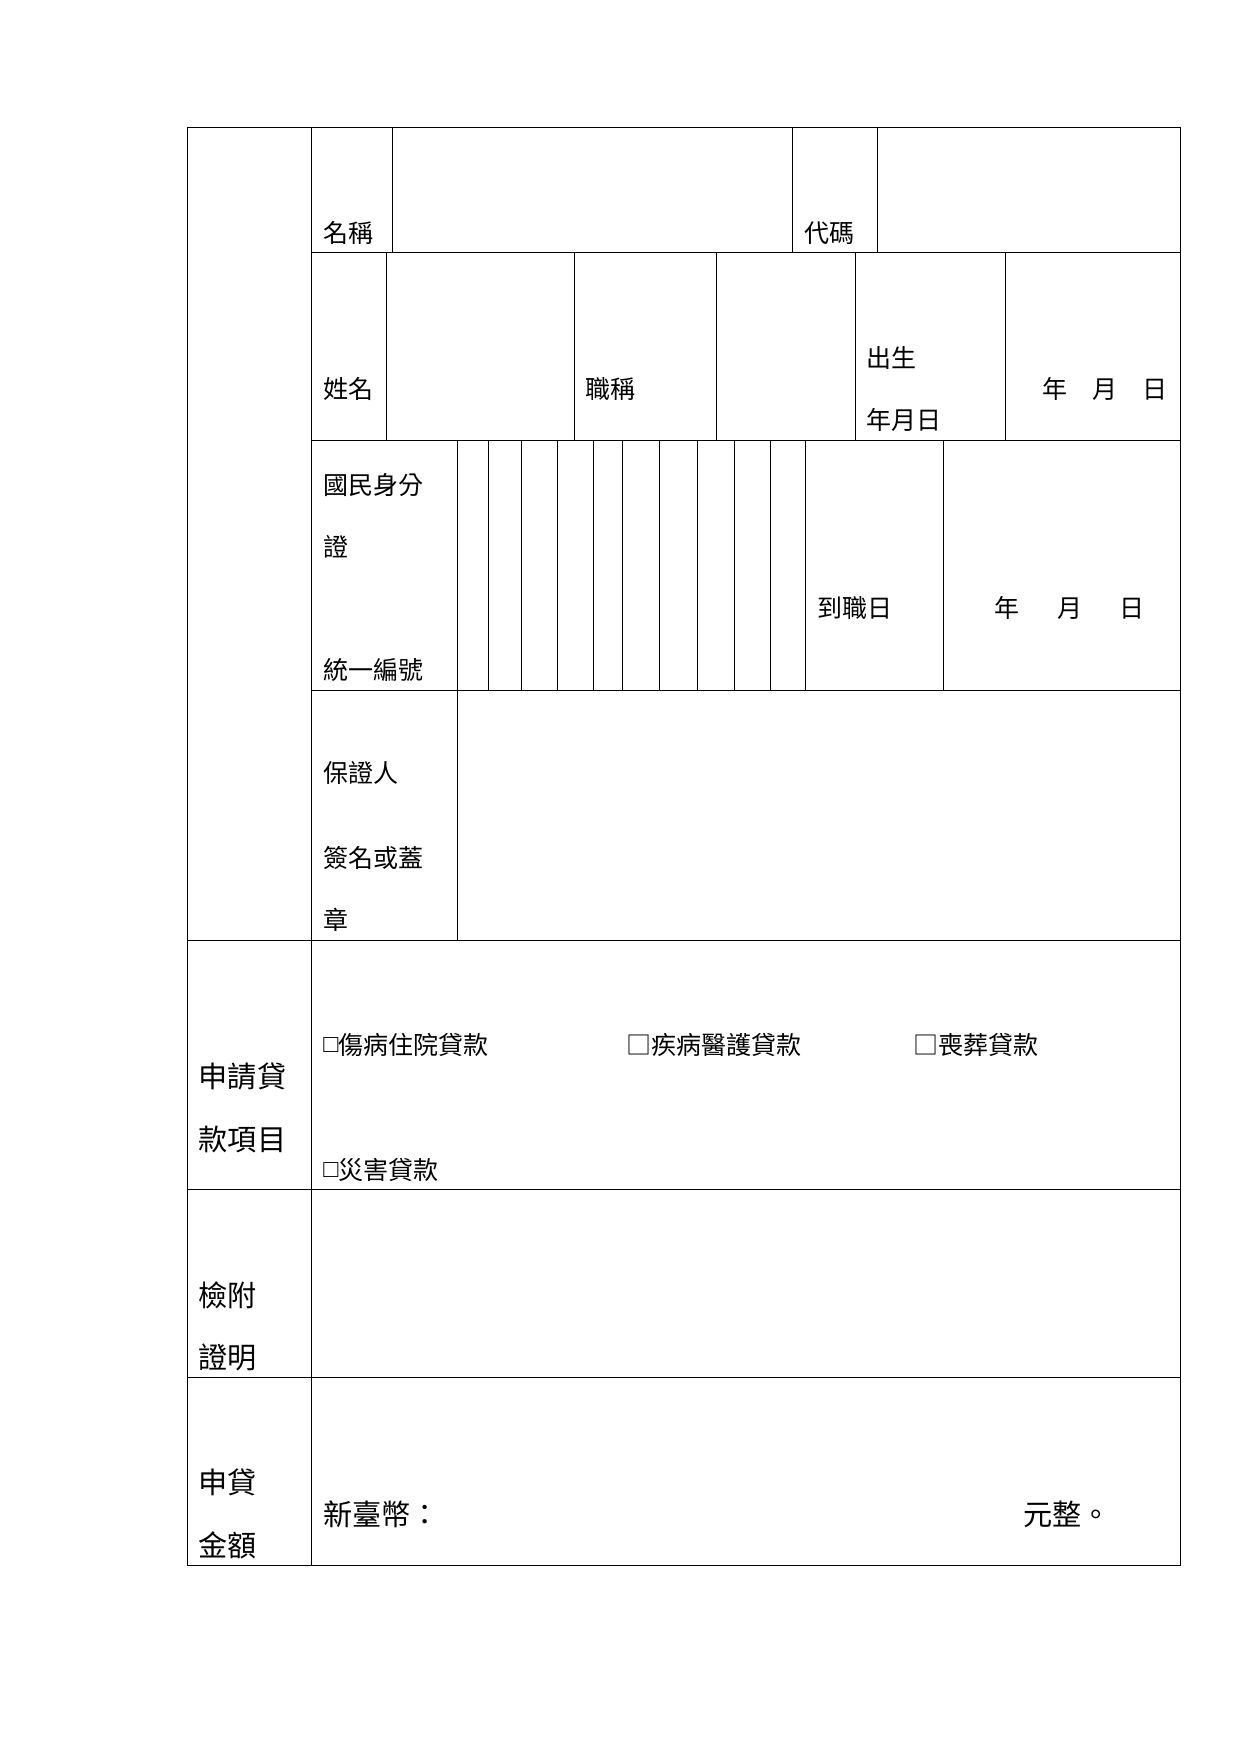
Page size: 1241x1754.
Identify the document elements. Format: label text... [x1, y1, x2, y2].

table_cell 姓名 [312, 253, 386, 439]
table_cell [558, 441, 593, 689]
table_cell 名稱 [312, 128, 392, 252]
table_cell 保證人 簽名或蓋章 [312, 691, 457, 939]
table_cell 檢附 證明 [188, 1190, 311, 1377]
table_cell [717, 253, 855, 439]
table_cell [458, 691, 1180, 939]
table_cell [771, 441, 805, 689]
table_cell [660, 441, 697, 689]
table_cell [387, 253, 574, 439]
table_cell [878, 128, 1180, 252]
table_cell [188, 128, 311, 939]
table_cell 出生 年月日 [856, 253, 1005, 439]
table_cell 國民身分證 統一編號 [312, 441, 457, 689]
table_cell [594, 441, 622, 689]
table_cell [623, 441, 659, 689]
table_cell 職稱 [575, 253, 716, 439]
table_cell [522, 441, 557, 689]
table_cell 申請貸 款項目 [188, 941, 311, 1189]
table_cell [458, 441, 488, 689]
table_cell [735, 441, 770, 689]
table_cell [312, 1190, 1180, 1377]
table_cell [698, 441, 734, 689]
table_cell 年 月 日 [944, 441, 1180, 689]
table_cell [393, 128, 792, 252]
table_cell 申貸 金額 [188, 1378, 311, 1564]
table_cell 新臺幣： 元整。 [312, 1378, 1180, 1564]
table_cell 到職日 [806, 441, 943, 689]
table_cell [489, 441, 521, 689]
table_cell 代碼 [793, 128, 877, 252]
table_cell □傷病住院貸款 □疾病醫護貸款 □喪葬貸款 □災害貸款 [312, 941, 1180, 1189]
table_cell 年 月 日 [1006, 253, 1180, 439]
